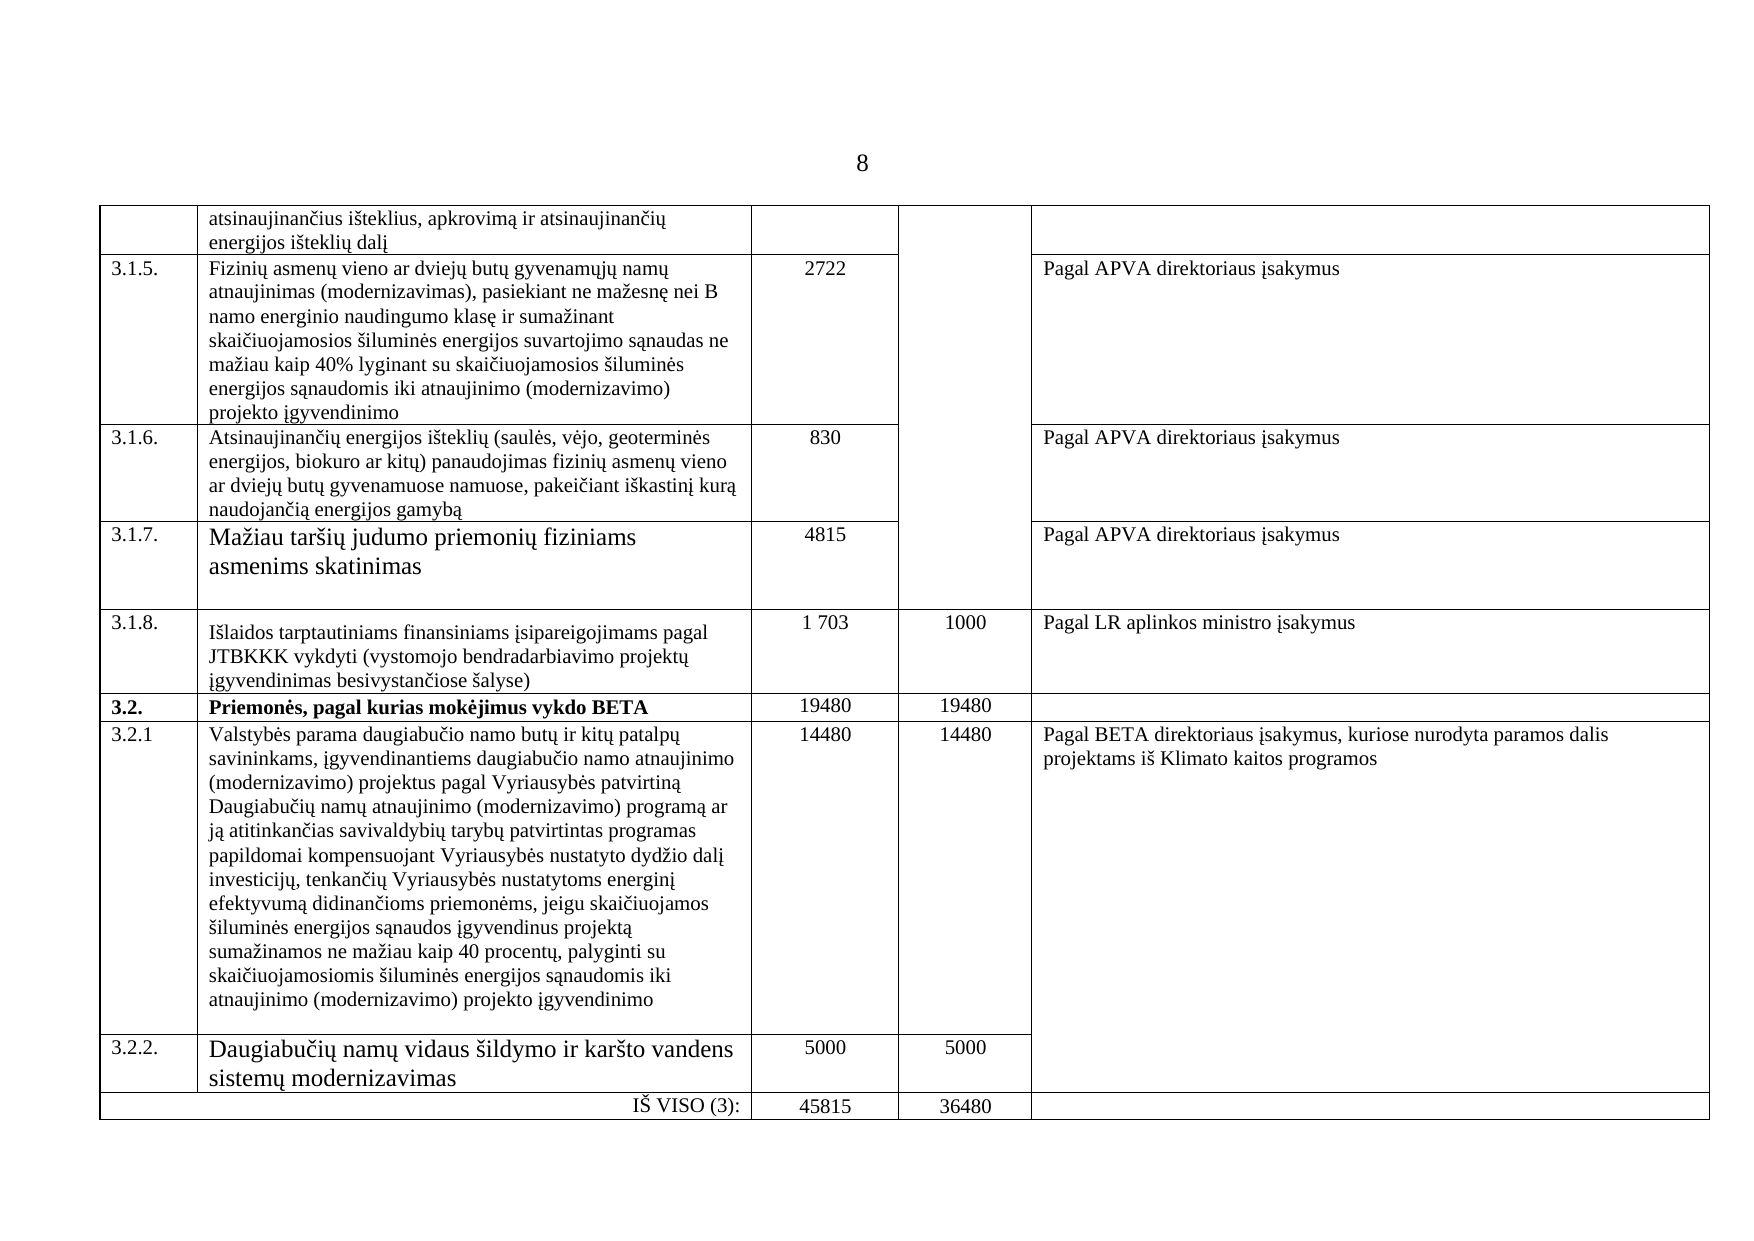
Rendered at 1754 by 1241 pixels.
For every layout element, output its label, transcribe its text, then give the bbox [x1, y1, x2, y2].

table_cell Išlaidos tarptautiniams finansiniams įsipareigojimams pagal JTBKKK vykdyti (vystomojo bendradarbiavimo projektų įgyvendinimas besivystančiose šalyse) [198, 610, 751, 692]
table_cell Pagal APVA direktoriaus įsakymus [1032, 255, 1709, 424]
table_cell 3.1.5. [101, 255, 197, 424]
table_cell 45815 [752, 1093, 898, 1119]
table_cell [1032, 1093, 1709, 1119]
table_cell 3.1.7. [101, 522, 197, 609]
table_cell Priemonės, pagal kurias mokėjimus vykdo BETA [198, 694, 751, 721]
table_cell 830 [752, 425, 898, 521]
table_cell Fizinių asmenų vieno ar dviejų butų gyvenamųjų namų atnaujinimas (modernizavimas), pasiekiant ne mažesnę nei B namo energinio naudingumo klasę ir sumažinant skaičiuojamosios šiluminės energijos suvartojimo sąnaudas ne mažiau kaip 40% lyginant su skaičiuojamosios šiluminės energijos sąnaudomis iki atnaujinimo (modernizavimo) projekto įgyvendinimo [198, 255, 751, 424]
table_cell Pagal BETA direktoriaus įsakymus, kuriose nurodyta paramos dalis projektams iš Klimato kaitos programos [1032, 722, 1709, 1092]
table_cell 3.2.2. [101, 1035, 197, 1092]
table_cell atsinaujinančius išteklius, apkrovimą ir atsinaujinančių energijos išteklių dalį [198, 206, 751, 254]
table_cell Mažiau taršių judumo priemonių fiziniams asmenims skatinimas [198, 522, 751, 609]
table_cell 5000 [752, 1035, 898, 1092]
table_cell Valstybės parama daugiabučio namo butų ir kitų patalpų savininkams, įgyvendinantiems daugiabučio namo atnaujinimo (modernizavimo) projektus pagal Vyriausybės patvirtiną Daugiabučių namų atnaujinimo (modernizavimo) programą ar ją atitinkančias savivaldybių tarybų patvirtintas programas papildomai kompensuojant Vyriausybės nustatyto dydžio dalį investicijų, tenkančių Vyriausybės nustatytoms energinį efektyvumą didinančioms priemonėms, jeigu skaičiuojamos šiluminės energijos sąnaudos įgyvendinus projektą sumažinamos ne mažiau kaip 40 procentų, palyginti su skaičiuojamosiomis šiluminės energijos sąnaudomis iki atnaujinimo (modernizavimo) projekto įgyvendinimo [198, 722, 751, 1033]
table_cell 19480 [752, 694, 898, 721]
table_cell 3.2. [101, 694, 197, 721]
table_cell 4815 [752, 522, 898, 609]
table_cell 1 703 [752, 610, 898, 692]
table_cell 3.1.8. [101, 610, 197, 692]
table_cell [1032, 206, 1709, 254]
table_cell 19480 [899, 694, 1031, 721]
table_cell 14480 [752, 722, 898, 1033]
table_cell 1000 [899, 610, 1031, 692]
table_cell IŠ VISO (3): [101, 1093, 751, 1119]
table_cell Pagal APVA direktoriaus įsakymus [1032, 425, 1709, 521]
table_cell 2722 [752, 255, 898, 424]
table_cell Pagal LR aplinkos ministro įsakymus [1032, 610, 1709, 692]
table_cell [101, 206, 197, 254]
table_cell 5000 [899, 1035, 1031, 1092]
table_cell [752, 206, 898, 254]
table_cell 3.1.6. [101, 425, 197, 521]
table_cell 36480 [899, 1093, 1031, 1119]
table_cell Pagal APVA direktoriaus įsakymus [1032, 522, 1709, 609]
table_cell [899, 206, 1031, 609]
table_cell 14480 [899, 722, 1031, 1033]
table_cell Daugiabučių namų vidaus šildymo ir karšto vandens sistemų modernizavimas [198, 1035, 751, 1092]
table_cell 3.2.1 [101, 722, 197, 1033]
table_cell Atsinaujinančių energijos išteklių (saulės, vėjo, geoterminės energijos, biokuro ar kitų) panaudojimas fizinių asmenų vieno ar dviejų butų gyvenamuose namuose, pakeičiant iškastinį kurą naudojančią energijos gamybą [198, 425, 751, 521]
table_cell [1032, 694, 1709, 721]
